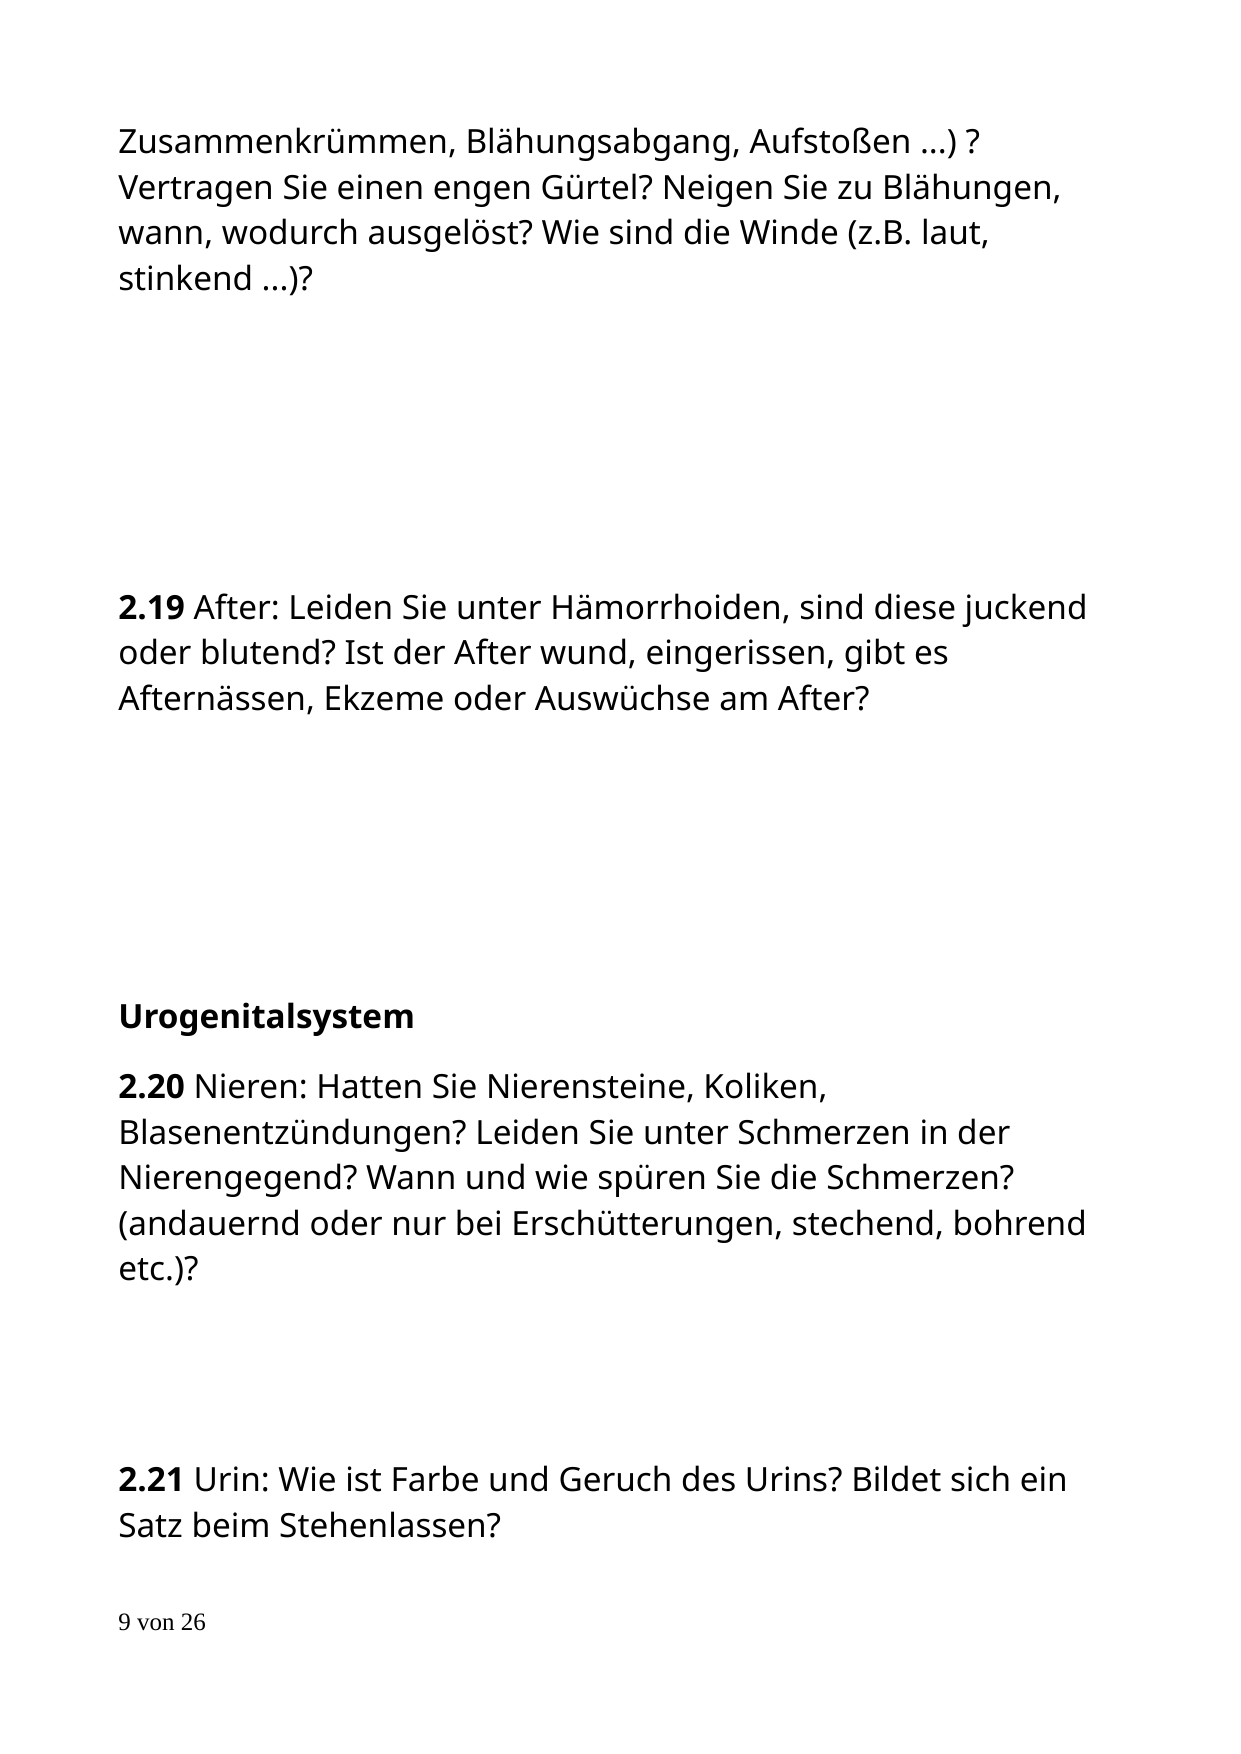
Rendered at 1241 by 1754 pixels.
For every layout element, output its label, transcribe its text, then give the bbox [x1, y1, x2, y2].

text 2.20 Nieren: Hatten Sie Nierensteine, Koliken, Blasenentzündungen? Leiden Sie unter Schmerzen in der Nierengegend? Wann und wie spüren Sie die Schmerzen? (andauernd oder nur bei Erschütterungen, stechend, bohrend etc.)? [118, 1063, 1122, 1290]
text Urogenitalsystem [118, 993, 1122, 1038]
text Zusammenkrümmen, Blähungsabgang, Aufstoßen ...) ? Vertragen Sie einen engen Gürtel? Neigen Sie zu Blähungen, wann, wodurch ausgelöst? Wie sind die Winde (z.B. laut, stinkend ...)? [118, 118, 1122, 300]
text 2.19 After: Leiden Sie unter Hämorrhoiden, sind diese juckend oder blutend? Ist der After wund, eingerissen, gibt es Afternässen, Ekzeme oder Auswüchse am After? [118, 584, 1122, 720]
text 2.21 Urin: Wie ist Farbe und Geruch des Urins? Bildet sich ein Satz beim Stehenlassen? [118, 1456, 1122, 1547]
